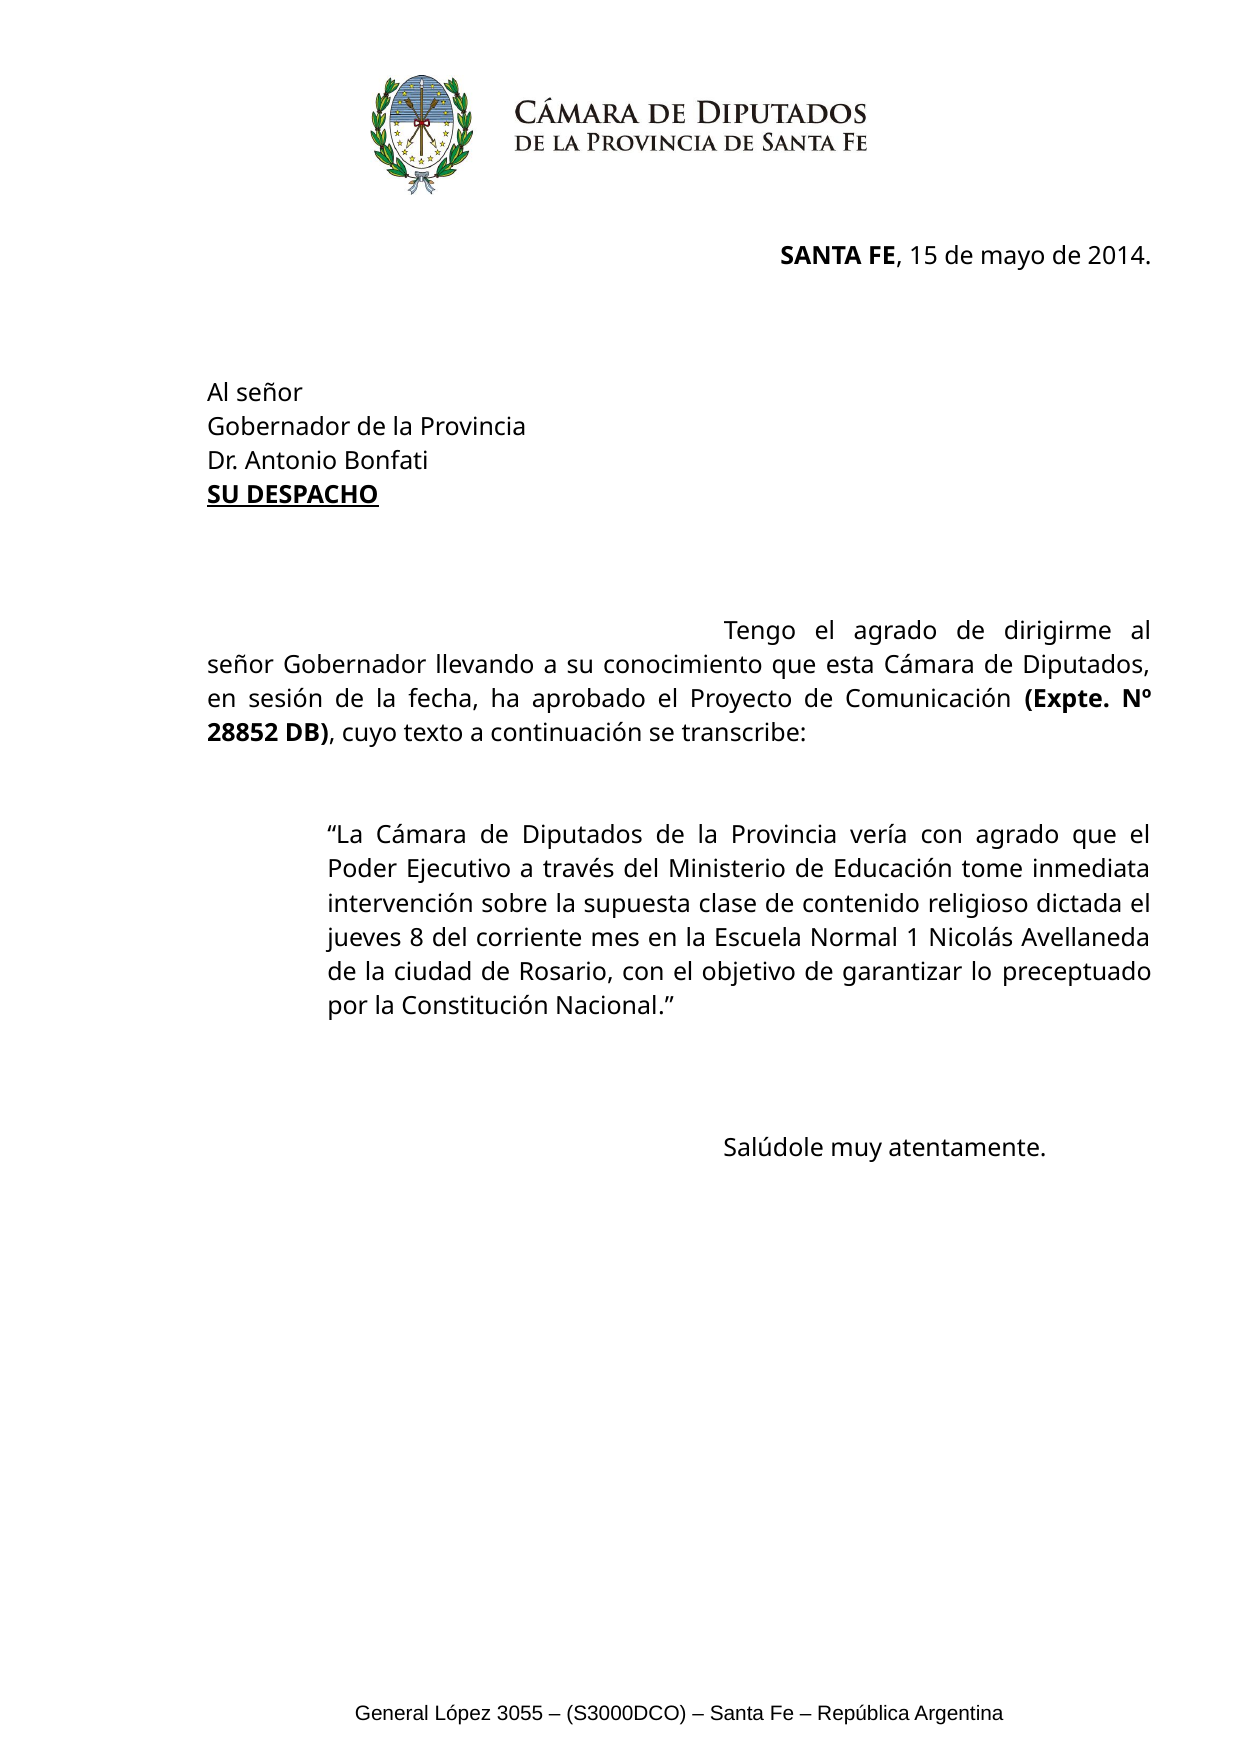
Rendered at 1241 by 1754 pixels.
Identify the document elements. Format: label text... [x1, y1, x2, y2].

text Dr. Antonio Bonfati [207, 442, 1152, 476]
text Al señor [207, 374, 1152, 408]
text SU DESPACHO [207, 476, 1152, 511]
text Tengo el agrado de dirigirme al señor Gobernador llevando a su conocimiento que esta Cámara de Diputados, en sesión de la fecha, ha aprobado el Proyecto de Comunicación (Expte. Nº 28852 DB), cuyo texto a continuación se transcribe: [207, 613, 1152, 749]
text Gobernador de la Provincia [207, 408, 1152, 442]
text Salúdole muy atentamente. [649, 1129, 1152, 1164]
text “La Cámara de Diputados de la Provincia vería con agrado que el Poder Ejecutivo a través del Ministerio de Educación tome inmediata intervención sobre la supuesta clase de contenido religioso dictada el jueves 8 del corriente mes en la Escuela Normal 1 Nicolás Avellaneda de la ciudad de Rosario, con el objetivo de garantizar lo preceptuado por la Constitución Nacional.” [327, 817, 1152, 1021]
picture [370, 75, 867, 199]
text SANTA FE, 15 de mayo de 2014. [207, 238, 1152, 272]
